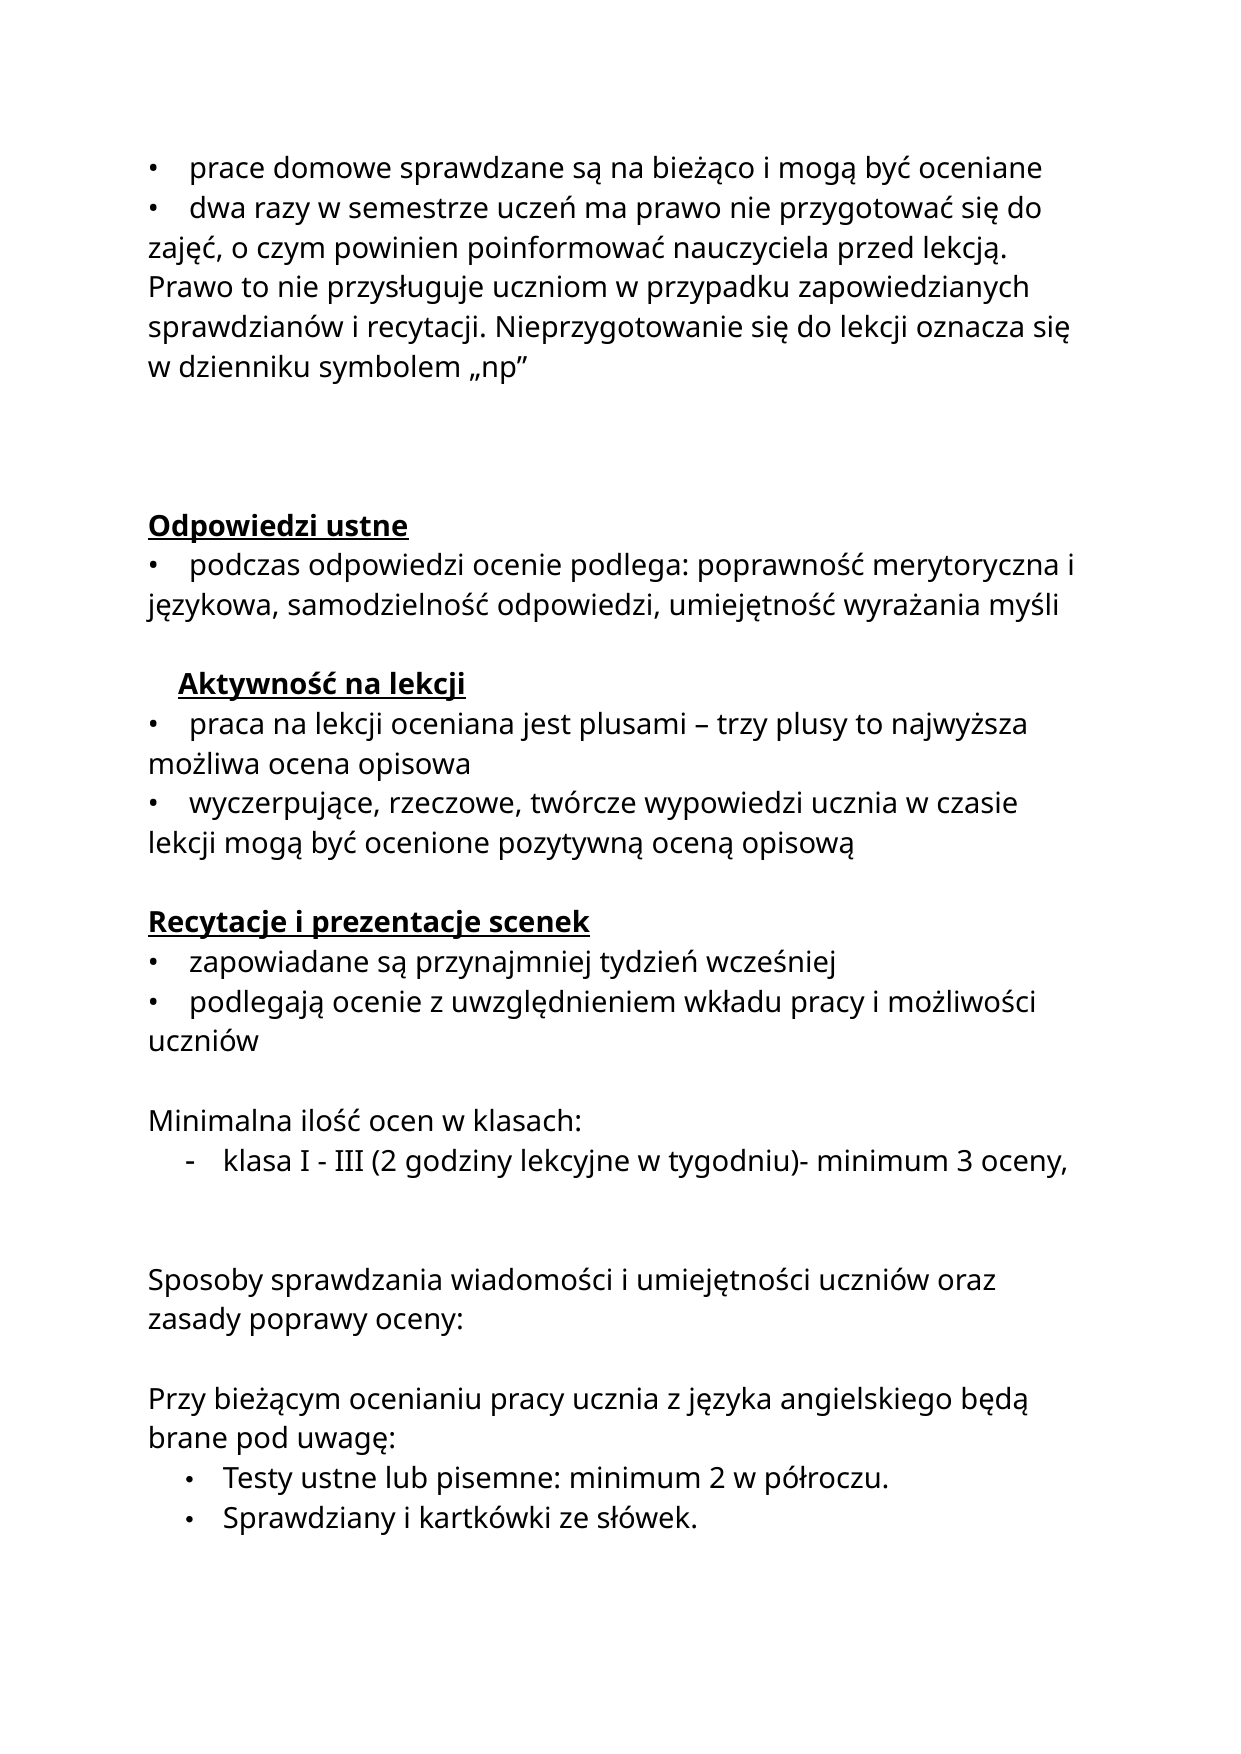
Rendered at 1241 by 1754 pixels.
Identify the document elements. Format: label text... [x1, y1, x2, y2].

text Odpowiedzi ustne [148, 505, 1093, 544]
text Sposoby sprawdzania wiadomości i umiejętności uczniów oraz zasady poprawy oceny: [148, 1259, 1093, 1338]
list Testy ustne lub pisemne: minimum 2 w półroczu. [185, 1457, 1093, 1497]
text Przy bieżącym ocenianiu pracy ucznia z języka angielskiego będą brane pod uwagę: [148, 1378, 1093, 1457]
text Recytacje i prezentacje scenek [148, 902, 1093, 941]
list Sprawdziany i kartkówki ze słówek. [185, 1497, 1093, 1537]
text • wyczerpujące, rzeczowe, twórcze wypowiedzi ucznia w czasie lekcji mogą być ocenione pozytywną oceną opisową [148, 783, 1093, 862]
text • dwa razy w semestrze uczeń ma prawo nie przygotować się do zajęć, o czym powinien poinformować nauczyciela przed lekcją. Prawo to nie przysługuje uczniom w przypadku zapowiedzianych sprawdzianów i recytacji. Nieprzygotowanie się do lekcji oznacza się w dzienniku symbolem „np” [148, 187, 1093, 386]
text • praca na lekcji oceniana jest plusami – trzy plusy to najwyższa możliwa ocena opisowa [148, 703, 1093, 783]
text • prace domowe sprawdzane są na bieżąco i mogą być oceniane [148, 148, 1093, 187]
text • zapowiadane są przynajmniej tydzień wcześniej [148, 941, 1093, 981]
text • podczas odpowiedzi ocenie podlega: poprawność merytoryczna i językowa, samodzielność odpowiedzi, umiejętność wyrażania myśli [148, 544, 1093, 624]
text Minimalna ilość ocen w klasach: [148, 1100, 1093, 1140]
text • podlegają ocenie z uwzględnieniem wkładu pracy i możliwości uczniów [148, 981, 1093, 1060]
text Aktywność na lekcji [148, 663, 1093, 703]
list klasa I - III (2 godziny lekcyjne w tygodniu)- minimum 3 oceny, [185, 1140, 1093, 1179]
